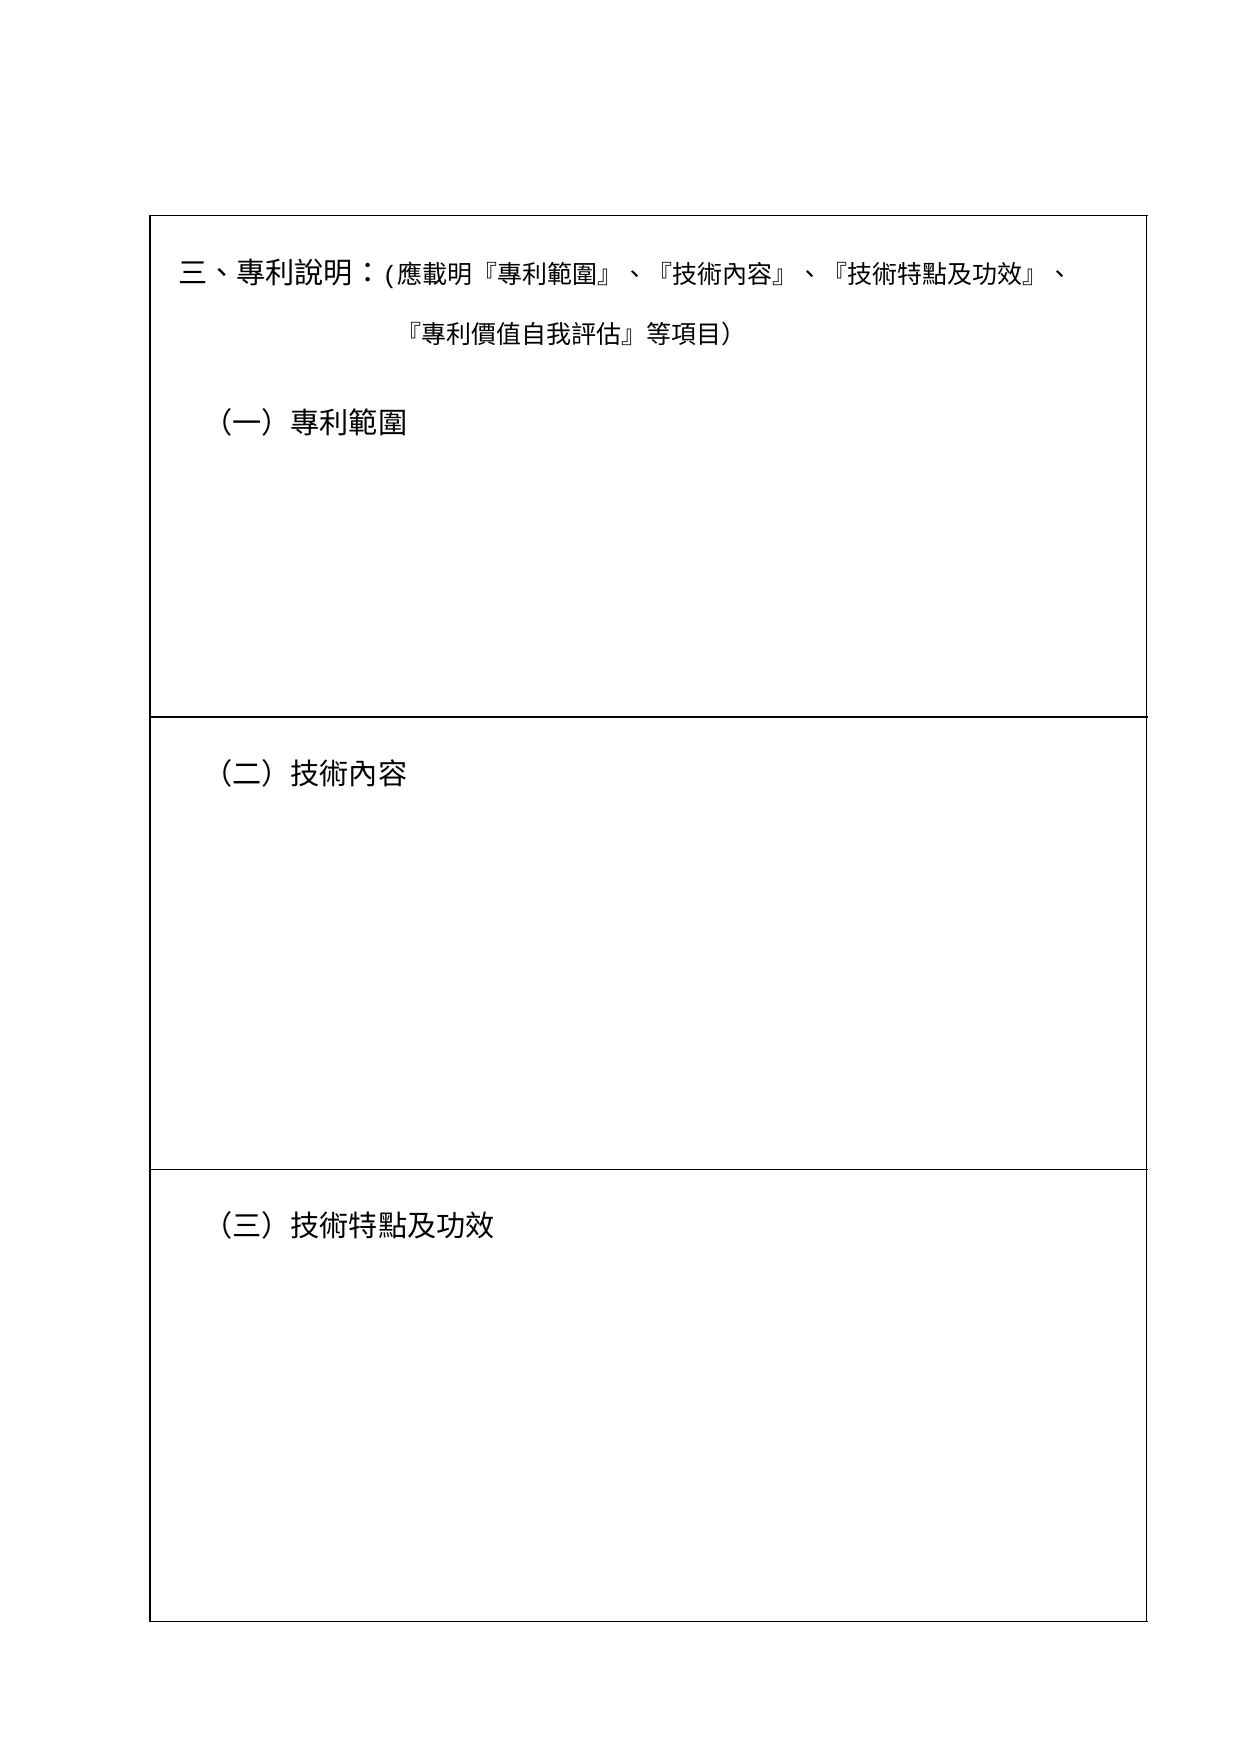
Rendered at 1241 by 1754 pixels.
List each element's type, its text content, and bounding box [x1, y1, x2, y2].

table_cell （二）技術內容 [151, 718, 1146, 1168]
table_header 三、專利說明：(應載明『專利範圍』、『技術內容』、『技術特點及功效』、『專利價值自我評估』等項目） （一）專利範圍 [151, 216, 1146, 716]
table_cell （三）技術特點及功效 [151, 1170, 1146, 1621]
